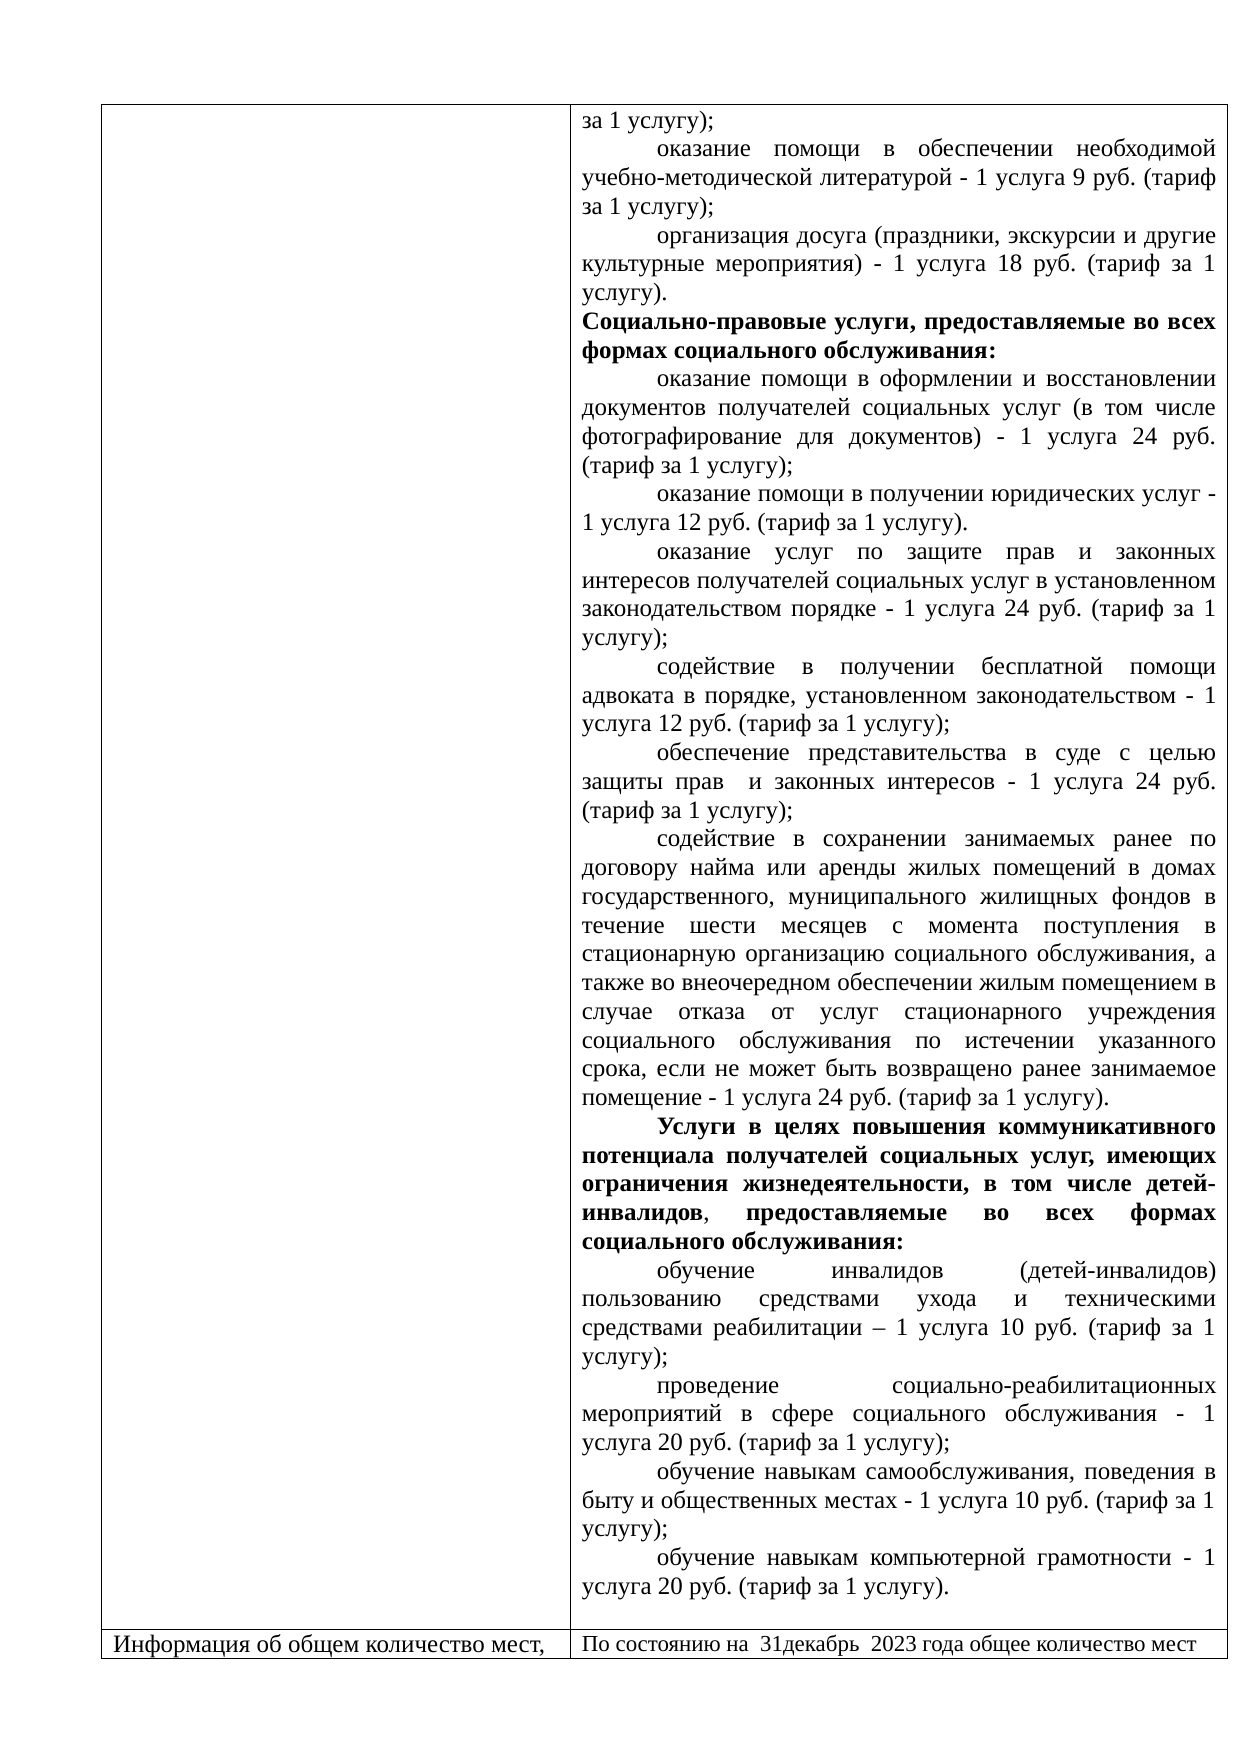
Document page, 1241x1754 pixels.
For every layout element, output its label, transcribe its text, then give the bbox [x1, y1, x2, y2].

table_cell за 1 услугу); оказание помощи в обеспечении необходимой учебно-методической литературой - 1 услуга 9 руб. (тариф за 1 услугу); организация досуга (праздники, экскурсии и другие культурные мероприятия) - 1 услуга 18 руб. (тариф за 1 услугу). Социально-правовые услуги, предоставляемые во всех формах социального обслуживания: оказание помощи в оформлении и восстановлении документов получателей социальных услуг (в том числе фотографирование для документов) - 1 услуга 24 руб. (тариф за 1 услугу); оказание помощи в получении юридических услуг - 1 услуга 12 руб. (тариф за 1 услугу). оказание услуг по защите прав и законных интересов получателей социальных услуг в установленном законодательством порядке - 1 услуга 24 руб. (тариф за 1 услугу); содействие в получении бесплатной помощи адвоката в порядке, установленном законодательством - 1 услуга 12 руб. (тариф за 1 услугу); обеспечение представительства в суде с целью защиты прав и законных интересов - 1 услуга 24 руб. (тариф за 1 услугу); содействие в сохранении занимаемых ранее по договору найма или аренды жилых помещений в домах государственного, муниципального жилищных фондов в течение шести месяцев с момента поступления в стационарную организацию социального обслуживания, а также во внеочередном обеспечении жилым помещением в случае отказа от услуг стационарного учреждения социального обслуживания по истечении указанного срока, если не может быть возвращено ранее занимаемое помещение - 1 услуга 24 руб. (тариф за 1 услугу). Услуги в целях повышения коммуникативного потенциала получателей социальных услуг, имеющих ограничения жизнедеятельности, в том числе детей-инвалидов, предоставляемые во всех формах социального обслуживания: обучение инвалидов (детей-инвалидов) пользованию средствами ухода и техническими средствами реабилитации – 1 услуга 10 руб. (тариф за 1 услугу); проведение социально-реабилитационных мероприятий в сфере социального обслуживания - 1 услуга 20 руб. (тариф за 1 услугу); обучение навыкам самообслуживания, поведения в быту и общественных местах - 1 услуга 10 руб. (тариф за 1 услугу); обучение навыкам компьютерной грамотности - 1 услуга 20 руб. (тариф за 1 услугу). [571, 105, 1227, 1628]
table_cell [102, 105, 570, 1628]
table_cell Информация об общем количество мест, [102, 1630, 570, 1658]
table_cell По состоянию на 31декабрь 2023 года общее количество мест [571, 1630, 1227, 1658]
